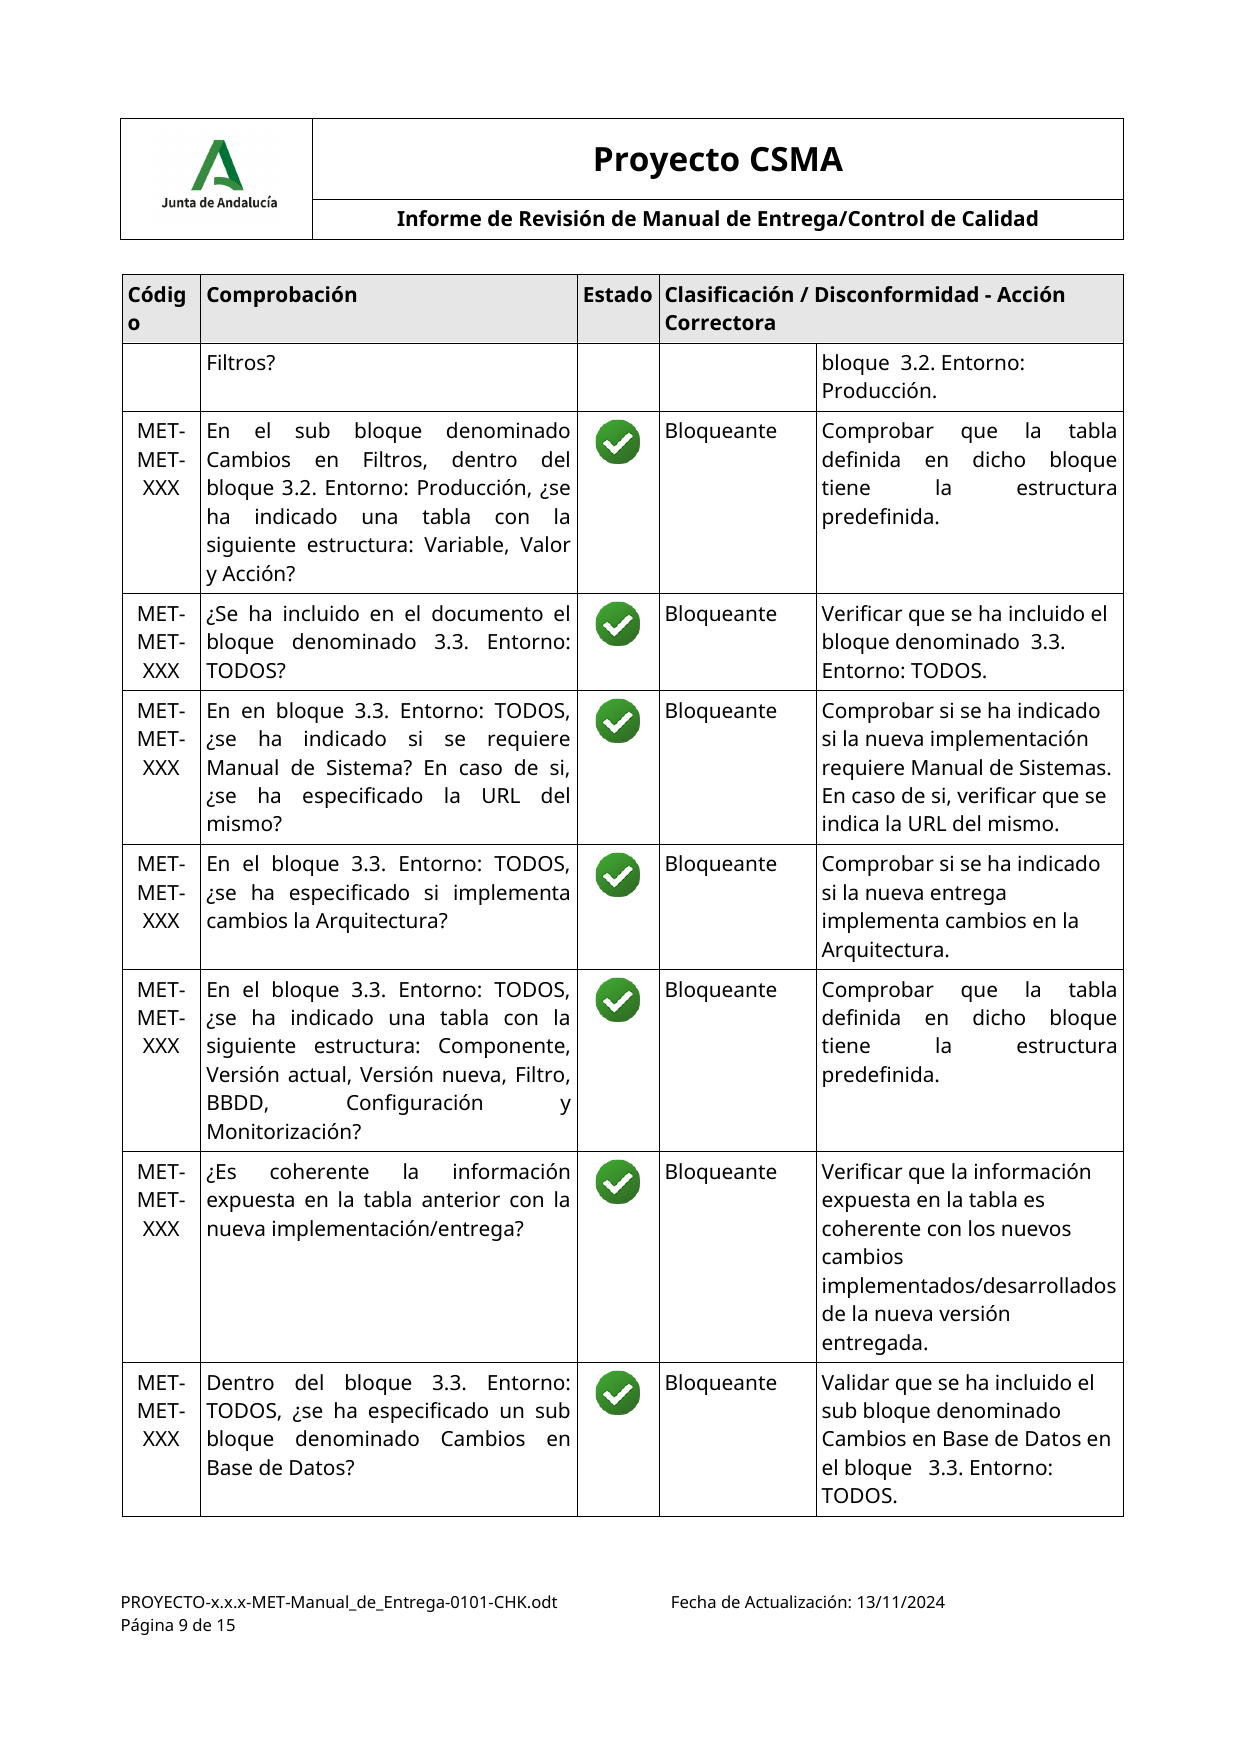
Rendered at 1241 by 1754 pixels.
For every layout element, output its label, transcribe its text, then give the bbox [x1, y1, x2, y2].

table_cell MET-MET-XXX [123, 1152, 200, 1362]
table_cell Bloqueante [660, 1152, 816, 1362]
table_cell [578, 594, 659, 690]
table_cell [578, 1363, 659, 1516]
table_cell [578, 970, 659, 1151]
table_cell MET-MET-XXX [123, 970, 200, 1151]
table_cell MET-MET-XXX [123, 845, 200, 969]
table_header Clasificación / Disconformidad - Acción Correctora [660, 275, 1123, 342]
table_cell En en bloque 3.3. Entorno: TODOS, ¿se ha indicado si se requiere Manual de Sistema? En caso de si, ¿se ha especificado la URL del mismo? [201, 691, 577, 844]
picture [592, 598, 643, 649]
table_header Comprobación [201, 275, 577, 342]
table_cell ¿Se ha incluido en el documento el bloque denominado 3.3. Entorno: TODOS? [201, 594, 577, 690]
table_cell Dentro del bloque 3.3. Entorno: TODOS, ¿se ha especificado un sub bloque denominado Cambios en Base de Datos? [201, 1363, 577, 1516]
table_cell Comprobar si se ha indicado si la nueva entrega implementa cambios en la Arquitectura. [817, 845, 1123, 969]
table_cell Filtros? [201, 344, 577, 411]
table_cell Bloqueante [660, 845, 816, 969]
picture [592, 1367, 643, 1418]
picture [592, 1157, 643, 1207]
table_cell MET-MET-XXX [123, 691, 200, 844]
table_cell MET-MET-XXX [123, 412, 200, 593]
table_cell Bloqueante [660, 691, 816, 844]
table_cell [123, 344, 200, 411]
table_cell MET-MET-XXX [123, 594, 200, 690]
picture [592, 849, 643, 900]
table_header Código [123, 275, 200, 342]
picture [592, 416, 643, 467]
table_cell Bloqueante [660, 970, 816, 1151]
table_cell [660, 344, 816, 411]
table_cell Verificar que la información expuesta en la tabla es coherente con los nuevos cambios implementados/desarrollados de la nueva versión entregada. [817, 1152, 1123, 1362]
table_cell MET-MET-XXX [123, 1363, 200, 1516]
table_cell En el bloque 3.3. Entorno: TODOS, ¿se ha especificado si implementa cambios la Arquitectura? [201, 845, 577, 969]
picture [592, 974, 643, 1025]
table_cell ¿Es coherente la información expuesta en la tabla anterior con la nueva implementación/entrega? [201, 1152, 577, 1362]
table_cell [578, 344, 659, 411]
table_cell Comprobar si se ha indicado si la nueva implementación requiere Manual de Sistemas. En caso de si, verificar que se indica la URL del mismo. [817, 691, 1123, 844]
table_cell [578, 845, 659, 969]
table_cell Validar que se ha incluido el sub bloque denominado Cambios en Base de Datos en el bloque 3.3. Entorno: TODOS. [817, 1363, 1123, 1516]
table_cell Bloqueante [660, 594, 816, 690]
table_cell [578, 691, 659, 844]
table_cell Bloqueante [660, 1363, 816, 1516]
table_cell Bloqueante [660, 412, 816, 593]
picture [592, 695, 643, 746]
table_cell En el sub bloque denominado Cambios en Filtros, dentro del bloque 3.2. Entorno: Producción, ¿se ha indicado una tabla con la siguiente estructura: Variable, Valor y Acción? [201, 412, 577, 593]
table_cell Verificar que se ha incluido el bloque denominado 3.3. Entorno: TODOS. [817, 594, 1123, 690]
table_cell Comprobar que la tabla definida en dicho bloque tiene la estructura predefinida. [817, 970, 1123, 1151]
table_cell [578, 412, 659, 593]
table_header Estado [578, 275, 659, 342]
table_cell bloque 3.2. Entorno: Producción. [817, 344, 1123, 411]
table_cell Comprobar que la tabla definida en dicho bloque tiene la estructura predefinida. [817, 412, 1123, 593]
table_cell [578, 1152, 659, 1362]
table_cell En el bloque 3.3. Entorno: TODOS, ¿se ha indicado una tabla con la siguiente estructura: Componente, Versión actual, Versión nueva, Filtro, BBDD, Configuración y Monitorización? [201, 970, 577, 1151]
